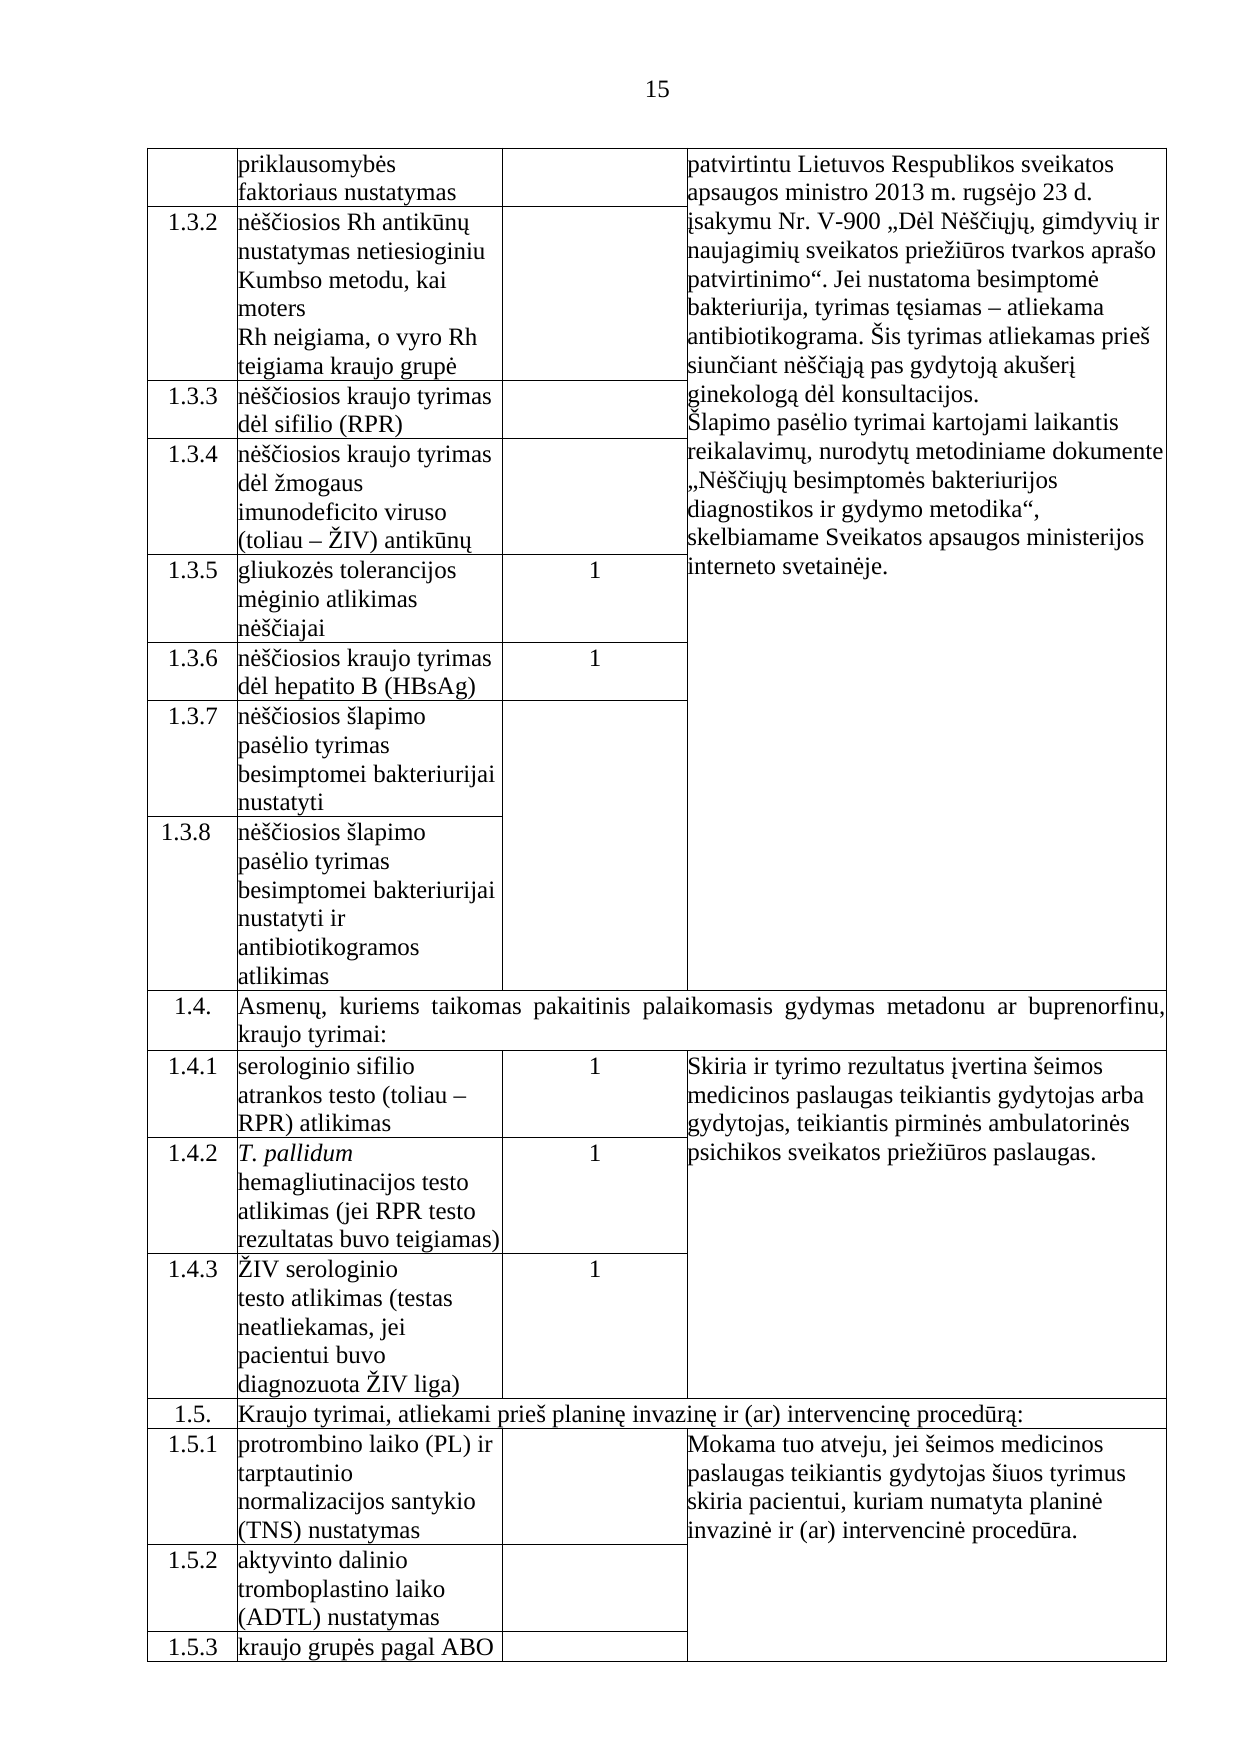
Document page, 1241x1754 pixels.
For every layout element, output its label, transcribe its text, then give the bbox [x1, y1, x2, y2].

table_cell 1 [503, 555, 687, 642]
table_cell priklausomybės faktoriaus nustatymas [238, 149, 502, 206]
table_cell 1.5.2 [148, 1545, 237, 1631]
table_cell 1 [503, 1254, 687, 1398]
table_cell [503, 1632, 687, 1661]
table_cell 1.3.7 [148, 701, 237, 816]
table_cell 1.3.8 [148, 817, 237, 990]
table_cell 1.4.1 [148, 1051, 237, 1137]
table_cell 1 [503, 1138, 687, 1253]
table_cell patvirtintu Lietuvos Respublikos sveikatos apsaugos ministro 2013 m. rugsėjo 23 d. įsakymu Nr. V-900 „Dėl Nėščiųjų, gimdyvių ir naujagimių sveikatos priežiūros tvarkos aprašo patvirtinimo“. Jei nustatoma besimptomė bakteriurija, tyrimas tęsiamas – atliekama antibiotikograma. Šis tyrimas atliekamas prieš siunčiant nėščiąją pas gydytoją akušerį ginekologą dėl konsultacijos. Šlapimo pasėlio tyrimai kartojami laikantis reikalavimų, nurodytų metodiniame dokumente „Nėščiųjų besimptomės bakteriurijos diagnostikos ir gydymo metodika“, skelbiamame Sveikatos apsaugos ministerijos interneto svetainėje. [688, 149, 1166, 990]
table_cell 1.5.1 [148, 1429, 237, 1544]
table_cell aktyvinto dalinio tromboplastino laiko (ADTL) nustatymas [238, 1545, 502, 1631]
table_cell nėščiosios šlapimo pasėlio tyrimas besimptomei bakteriurijai nustatyti [238, 701, 502, 816]
table_cell 1.5.3 [148, 1632, 237, 1661]
table_cell nėščiosios šlapimo pasėlio tyrimas besimptomei bakteriurijai nustatyti ir antibiotikogramos atlikimas [238, 817, 502, 990]
table_cell Asmenų, kuriems taikomas pakaitinis palaikomasis gydymas metadonu ar buprenorfinu, kraujo tyrimai: [238, 991, 1166, 1050]
table_cell [503, 1545, 687, 1631]
table_cell 1.3.4 [148, 439, 237, 554]
table_cell serologinio sifilio atrankos testo (toliau – RPR) atlikimas [238, 1051, 502, 1137]
table_cell nėščiosios Rh antikūnų nustatymas netiesioginiu Kumbso metodu, kai moters Rh neigiama, o vyro Rh teigiama kraujo grupė [238, 207, 502, 380]
table_cell 1.4. [148, 991, 237, 1050]
table_cell 1 [503, 1051, 687, 1137]
table_cell 1.3.2 [148, 207, 237, 380]
table_cell [503, 701, 687, 990]
table_cell 1.3.5 [148, 555, 237, 642]
table_cell [503, 149, 687, 206]
table_cell Skiria ir tyrimo rezultatus įvertina šeimos medicinos paslaugas teikiantis gydytojas arba gydytojas, teikiantis pirminės ambulatorinės psichikos sveikatos priežiūros paslaugas. [688, 1051, 1166, 1398]
table_cell 1 [503, 643, 687, 700]
table_cell 1.3.3 [148, 381, 237, 438]
table_cell [503, 439, 687, 554]
table_cell protrombino laiko (PL) ir tarptautinio normalizacijos santykio (TNS) nustatymas [238, 1429, 502, 1544]
table_cell gliukozės tolerancijos mėginio atlikimas nėščiajai [238, 555, 502, 642]
table_cell 1.3.6 [148, 643, 237, 700]
table_cell [503, 381, 687, 438]
table_cell ŽIV serologinio testo atlikimas (testas neatliekamas, jei pacientui buvo diagnozuota ŽIV liga) [238, 1254, 502, 1398]
table_cell [503, 207, 687, 380]
table_cell Kraujo tyrimai, atliekami prieš planinę invazinę ir (ar) intervencinę procedūrą: [238, 1399, 1166, 1428]
table_cell 1.5. [148, 1399, 237, 1428]
table_cell T. pallidum hemagliutinacijos testo atlikimas (jei RPR testo rezultatas buvo teigiamas) [238, 1138, 502, 1253]
table_cell nėščiosios kraujo tyrimas dėl hepatito B (HBsAg) [238, 643, 502, 700]
table_cell nėščiosios kraujo tyrimas dėl sifilio (RPR) [238, 381, 502, 438]
table_cell 1.4.2 [148, 1138, 237, 1253]
table_cell Mokama tuo atveju, jei šeimos medicinos paslaugas teikiantis gydytojas šiuos tyrimus skiria pacientui, kuriam numatyta planinė invazinė ir (ar) intervencinė procedūra. [688, 1429, 1166, 1661]
table_cell 1.4.3 [148, 1254, 237, 1398]
table_cell kraujo grupės pagal ABO [238, 1632, 502, 1661]
table_cell nėščiosios kraujo tyrimas dėl žmogaus imunodeficito viruso (toliau – ŽIV) antikūnų [238, 439, 502, 554]
table_cell [148, 149, 237, 206]
table_cell [503, 1429, 687, 1544]
